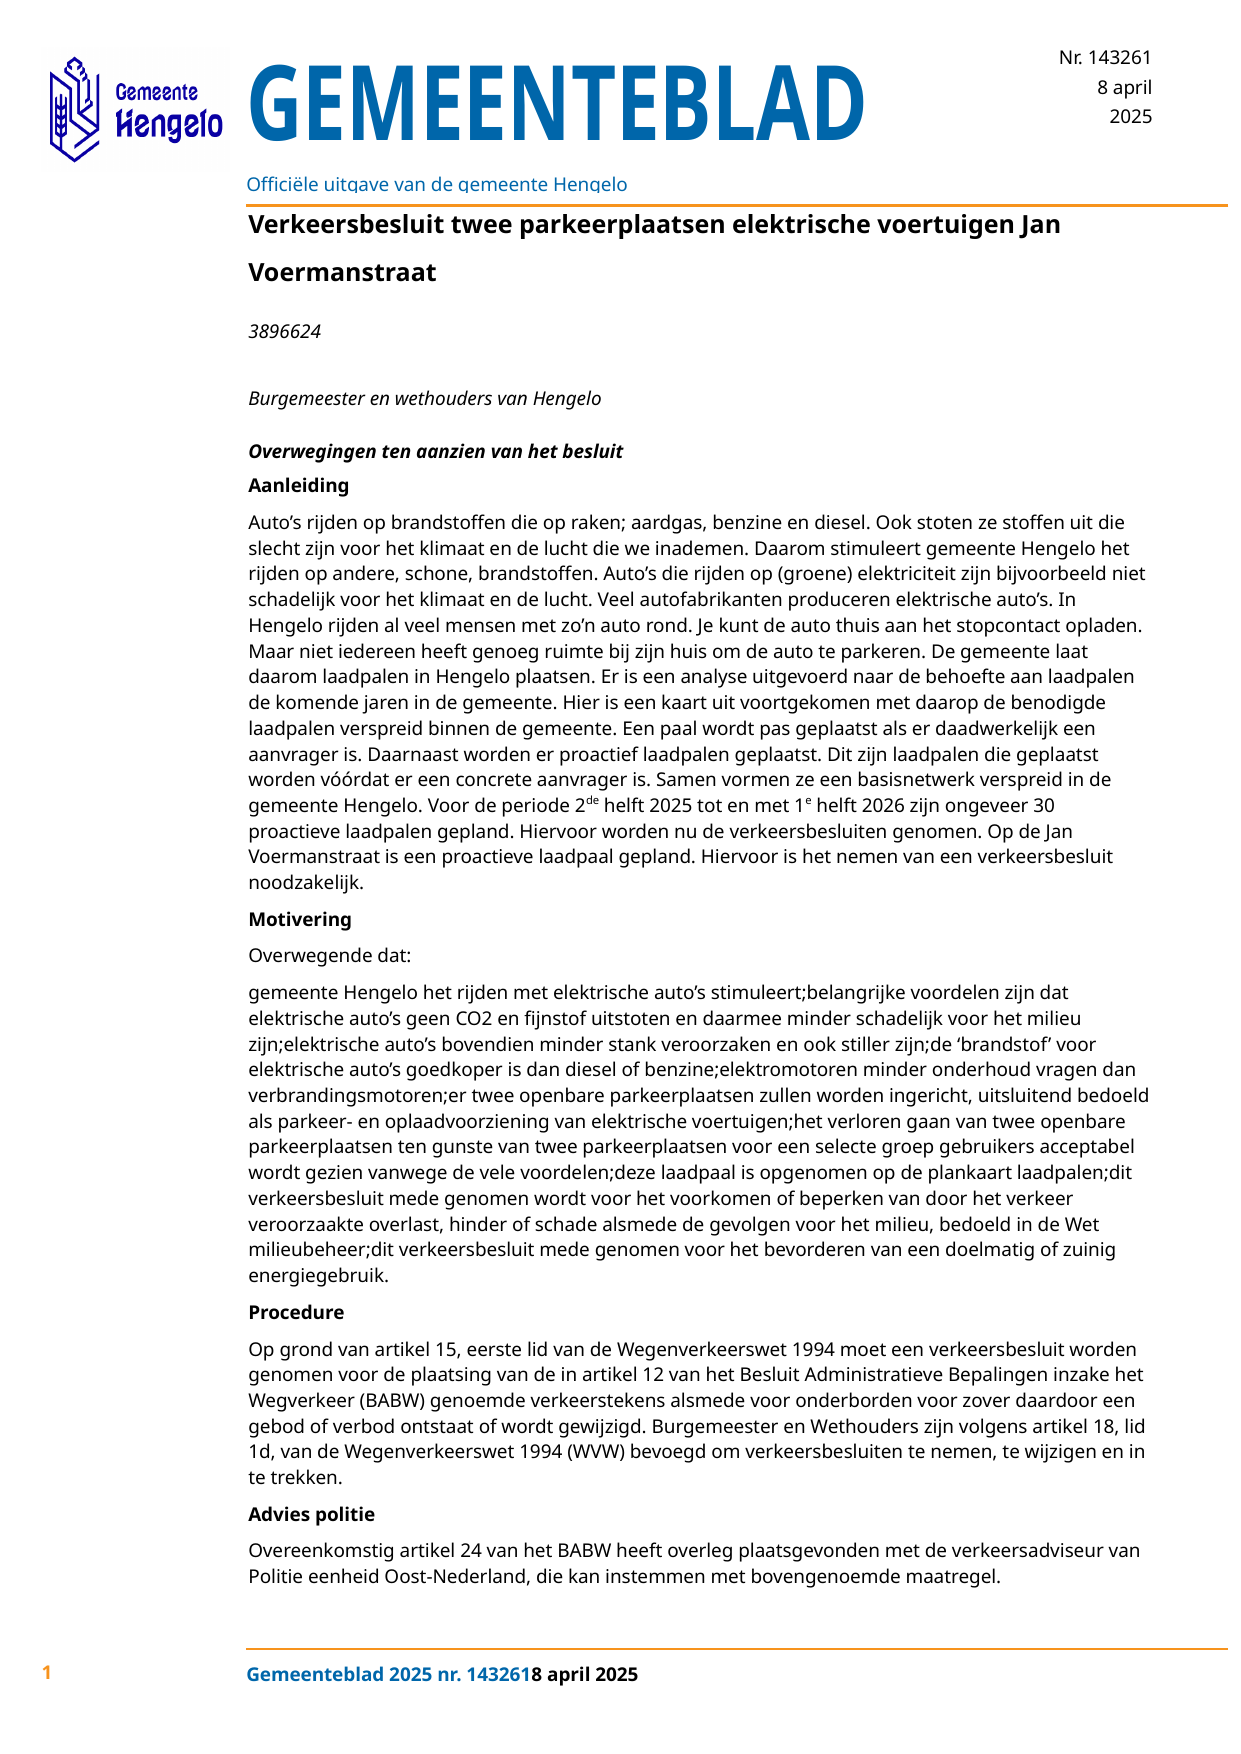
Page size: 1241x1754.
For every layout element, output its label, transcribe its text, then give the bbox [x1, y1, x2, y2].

text gemeente Hengelo het rijden met elektrische auto’s stimuleert;belangrijke voordelen zijn dat elektrische auto’s geen CO2 en fijnstof uitstoten en daarmee minder schadelijk voor het milieu zijn;elektrische auto’s bovendien minder stank veroorzaken en ook stiller zijn;de ‘brandstof’ voor elektrische auto’s goedkoper is dan diesel of benzine;elektromotoren minder onderhoud vragen dan verbrandingsmotoren;er twee openbare parkeerplaatsen zullen worden ingericht, uitsluitend bedoeld als parkeer- en oplaadvoorziening van elektrische voertuigen;het verloren gaan van twee openbare parkeerplaatsen ten gunste van twee parkeerplaatsen voor een selecte groep gebruikers acceptabel wordt gezien vanwege de vele voordelen;deze laadpaal is opgenomen op de plankaart laadpalen;dit verkeersbesluit mede genomen wordt voor het voorkomen of beperken van door het verkeer veroorzaakte overlast, hinder of schade alsmede de gevolgen voor het milieu, bedoeld in de Wet milieubeheer;dit verkeersbesluit mede genomen voor het bevorderen van een doelmatig of zuinig energiegebruik. [248, 979, 1152, 1288]
picture [41, 47, 231, 172]
text Verkeersbesluit twee parkeerplaatsen elektrische voertuigen Jan Voermanstraat [248, 207, 1152, 288]
text Overeenkomstig artikel 24 van het BABW heeft overleg plaatsgevonden met de verkeersadviseur van Politie eenheid Oost-Nederland, die kan instemmen met bovengenoemde maatregel. [248, 1538, 1152, 1589]
text Auto’s rijden op brandstoffen die op raken; aardgas, benzine en diesel. Ook stoten ze stoffen uit die slecht zijn voor het klimaat en de lucht die we inademen. Daarom stimuleert gemeente Hengelo het rijden op andere, schone, brandstoffen. Auto’s die rijden op (groene) elektriciteit zijn bijvoorbeeld niet schadelijk voor het klimaat en de lucht. Veel autofabrikanten produceren elektrische auto’s. In Hengelo rijden al veel mensen met zo’n auto rond. Je kunt de auto thuis aan het stopcontact opladen. Maar niet iedereen heeft genoeg ruimte bij zijn huis om de auto te parkeren. De gemeente laat daarom laadpalen in Hengelo plaatsen. Er is een analyse uitgevoerd naar de behoefte aan laadpalen de komende jaren in de gemeente. Hier is een kaart uit voortgekomen met daarop de benodigde laadpalen verspreid binnen de gemeente. Een paal wordt pas geplaatst als er daadwerkelijk een aanvrager is. Daarnaast worden er proactief laadpalen geplaatst. Dit zijn laadpalen die geplaatst worden vóórdat er een concrete aanvrager is. Samen vormen ze een basisnetwerk verspreid in de gemeente Hengelo. Voor de periode 2de helft 2025 tot en met 1e helft 2026 zijn ongeveer 30 proactieve laadpalen gepland. Hiervoor worden nu de verkeersbesluiten genomen. Op de Jan Voermanstraat is een proactieve laadpaal gepland. Hiervoor is het nemen van een verkeersbesluit noodzakelijk. [248, 509, 1152, 895]
text Aanleiding [248, 472, 1152, 498]
text Advies politie [248, 1501, 1152, 1527]
text 3896624 [248, 318, 1152, 344]
text Op grond van artikel 15, eerste lid van de Wegenverkeerswet 1994 moet een verkeersbesluit worden genomen voor de plaatsing van de in artikel 12 van het Besluit Administratieve Bepalingen inzake het Wegverkeer (BABW) genoemde verkeerstekens alsmede voor onderborden voor zover daardoor een gebod of verbod ontstaat of wordt gewijzigd. Burgemeester en Wethouders zijn volgens artikel 18, lid 1d, van de Wegenverkeerswet 1994 (WVW) bevoegd om verkeersbesluiten te nemen, te wijzigen en in te trekken. [248, 1336, 1152, 1490]
text Overwegingen ten aanzien van het besluit [248, 438, 1152, 464]
text Burgemeester en wethouders van Hengelo [248, 386, 1152, 411]
text Procedure [248, 1299, 1152, 1325]
text Motivering [248, 906, 1152, 932]
text Overwegende dat: [248, 943, 1152, 968]
